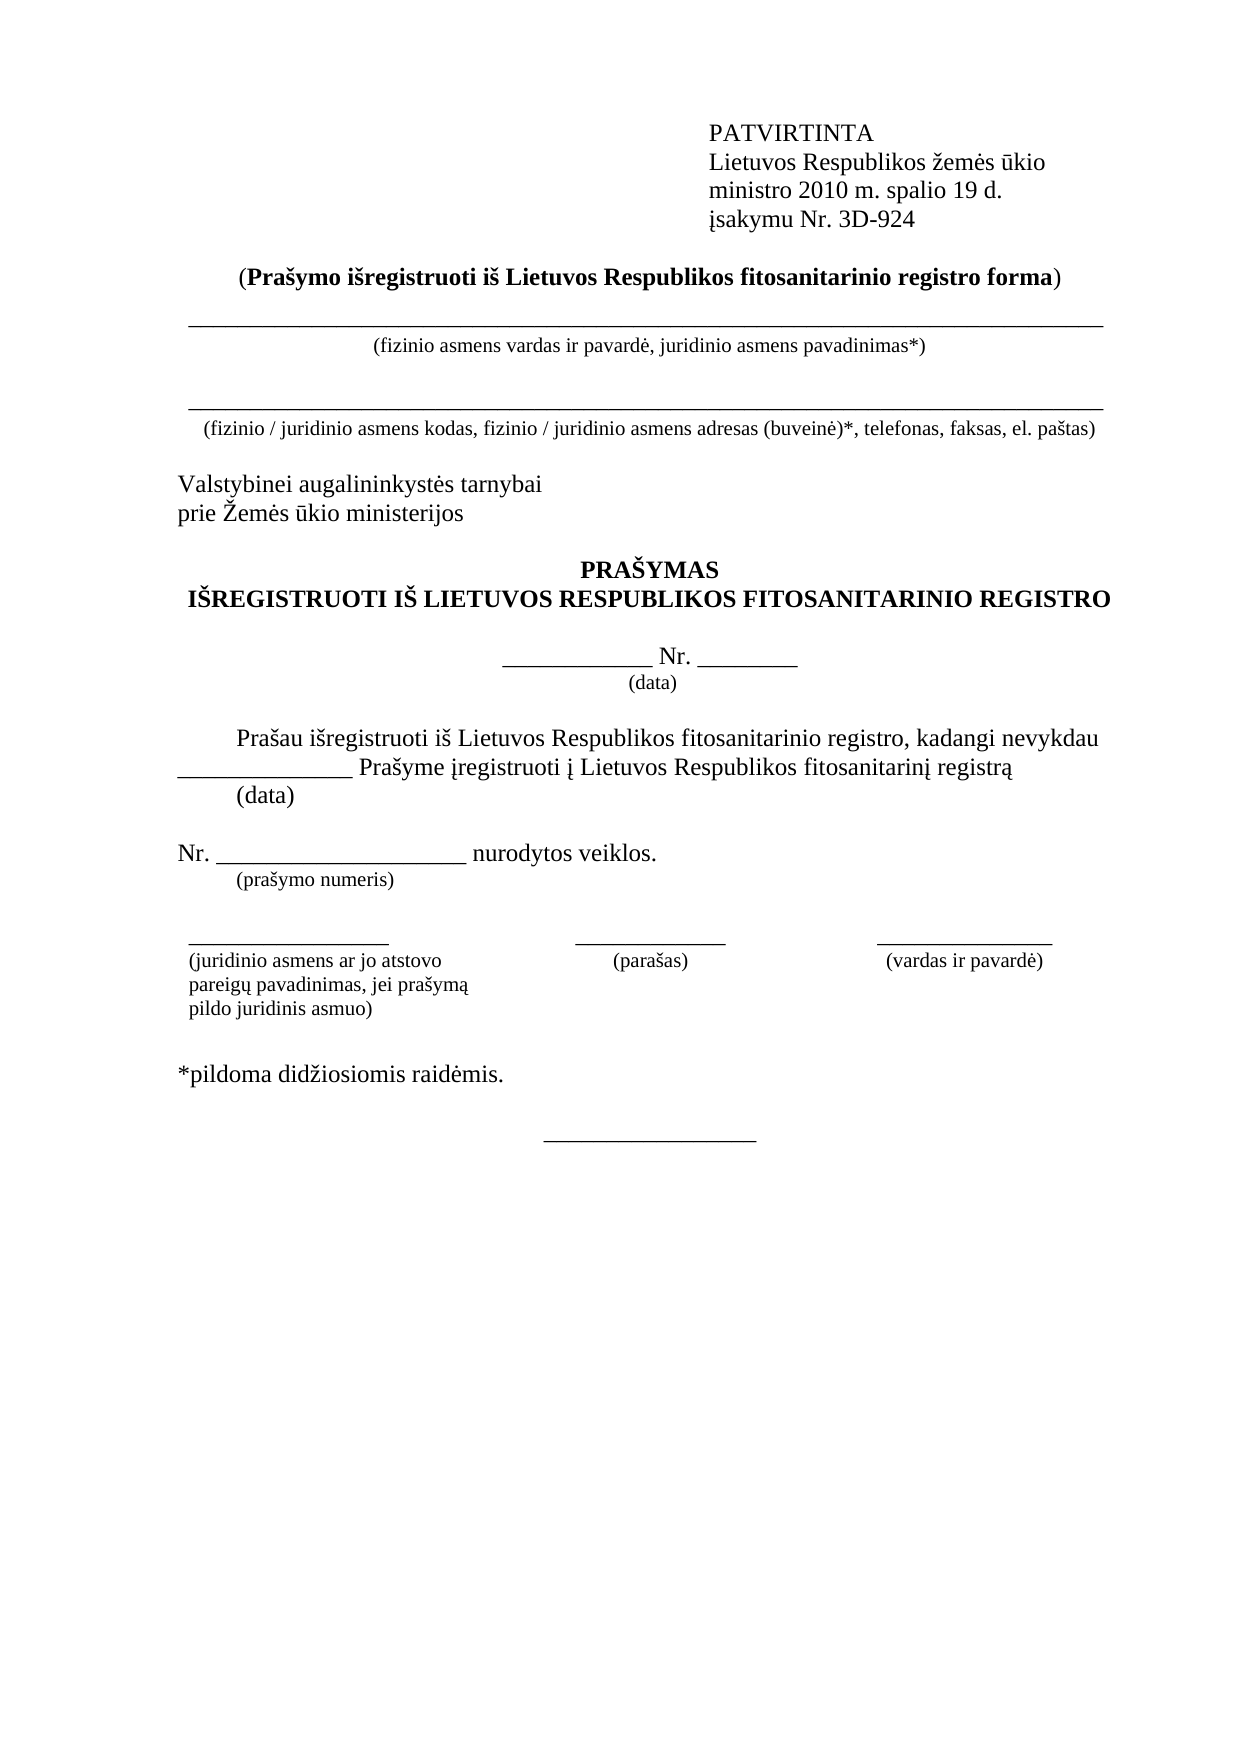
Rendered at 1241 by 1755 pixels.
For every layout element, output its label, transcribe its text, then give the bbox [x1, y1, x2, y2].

text (data) [177, 780, 1122, 809]
table_header ____________ (parašas) [494, 920, 807, 1020]
text _________________ [177, 1116, 1122, 1145]
text PRAŠYMAS [177, 555, 1122, 584]
text ____________ Nr. ________ [177, 641, 1122, 670]
text IŠREGISTRUOTI IŠ LIETUVOS RESPUBLIKOS FITOSANITARINIO REGISTRO [177, 584, 1122, 613]
table_header ________________ (juridinio asmens ar jo atstovo pareigų pavadinimas, jei prašymą pildo juridinis asmuo) [177, 920, 494, 1020]
text ______________ Prašyme įregistruoti į Lietuvos Respublikos fitosanitarinį registrą [177, 752, 1122, 780]
text (Prašymo išregistruoti iš Lietuvos Respublikos fitosanitarinio registro forma) [177, 262, 1122, 291]
text prie Žemės ūkio ministerijos [177, 498, 1181, 526]
text įsakymu Nr. 3D-924 [177, 204, 1122, 233]
text (fizinio / juridinio asmens kodas, fizinio / juridinio asmens adresas (buveinė)*, telefonas, faksas, el. paštas) [177, 416, 1122, 440]
text (data) [177, 670, 1122, 694]
text *pildoma didžiosiomis raidėmis. [177, 1059, 1122, 1087]
text (prašymo numeris) [177, 867, 1122, 891]
text _ [178, 299, 1121, 332]
table_header ______________ (vardas ir pavardė) [807, 920, 1122, 1020]
text Valstybinei augalininkystės tarnybai [177, 469, 1181, 498]
text _ [178, 382, 1121, 415]
text PATVIRTINTA [177, 118, 1122, 147]
text Lietuvos Respublikos žemės ūkio [177, 147, 1122, 176]
text ministro 2010 m. spalio 19 d. [177, 176, 1122, 204]
text (fizinio asmens vardas ir pavardė, juridinio asmens pavadinimas*) [177, 333, 1122, 357]
text Nr. ____________________ nurodytos veiklos. [177, 838, 1122, 867]
text Prašau išregistruoti iš Lietuvos Respublikos fitosanitarinio registro, kadangi nevykdau [177, 723, 1122, 752]
